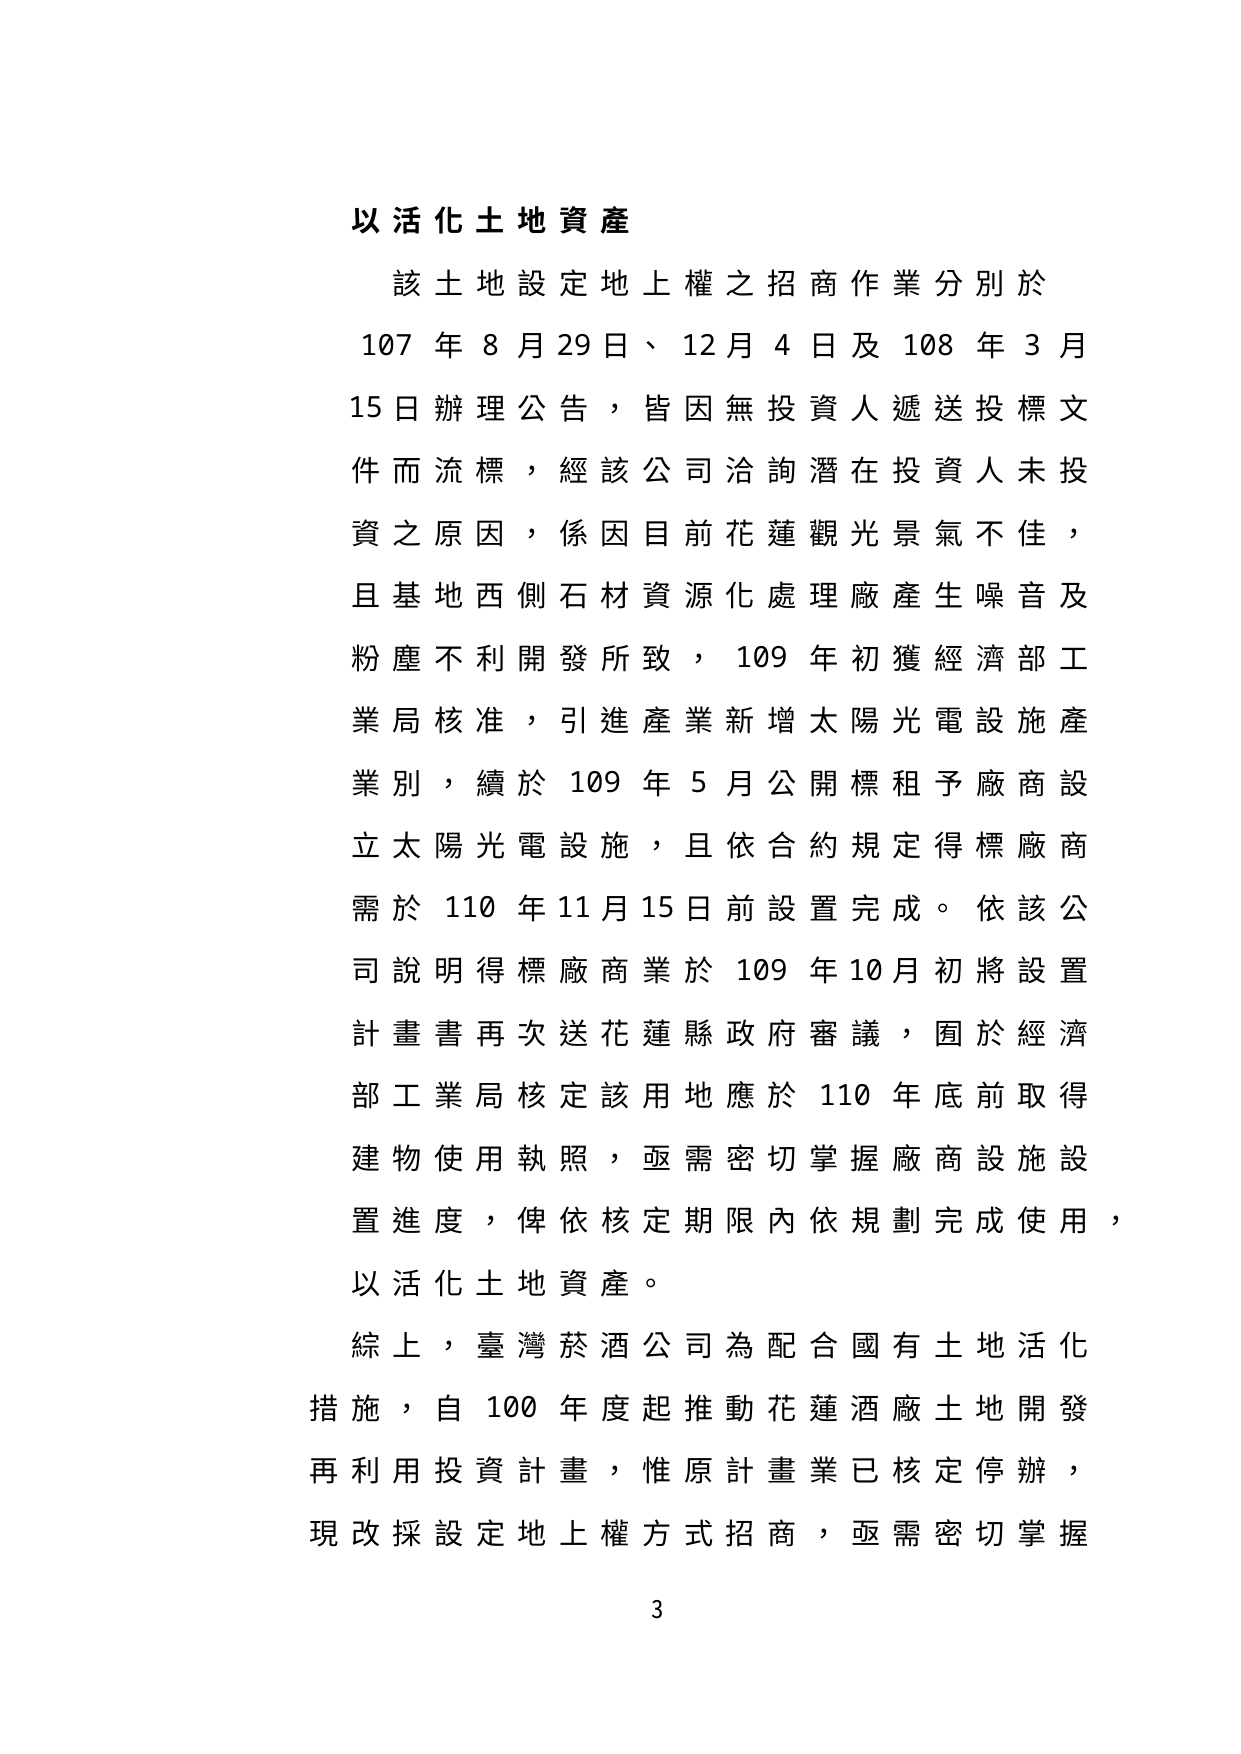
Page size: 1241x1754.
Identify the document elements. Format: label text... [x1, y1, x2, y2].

text (二)允宜密切掌握得標廠商設施設置進度，俾於核定期限內依計畫內容完成土地利用，以活化土地資產 [278, 177, 1094, 240]
text 該土地設定地上權之招商作業分別於107年8月29日、12月4日及108年3月15日辦理公告，皆因無投資人遞送投標文件而流標，經該公司洽詢潛在投資人未投資之原因，係因目前花蓮觀光景氣不佳，且基地西側石材資源化處理廠產生噪音及粉塵不利開發所致，109年初獲經濟部工業局核准，引進產業新增太陽光電設施產業別，續於109年5月公開標租予廠商設立太陽光電設施，且依合約規定得標廠商需於110年11月15日前設置完成。依該公司說明得標廠商業於109年10月初將設置計畫書再次送花蓮縣政府審議，囿於經濟部工業局核定該用地應於110年底前取得建物使用執照，亟需密切掌握廠商設施設置進度，俾依核定期限內依規劃完成使用，以活化土地資產。 [308, 240, 1094, 1302]
text 綜上，臺灣菸酒公司為配合國有土地活化措施，自100年度起推動花蓮酒廠土地開發再利用投資計畫，惟原計畫業已核定停辦，現改採設定地上權方式招商，亟需密切掌握 [278, 1302, 1094, 1552]
